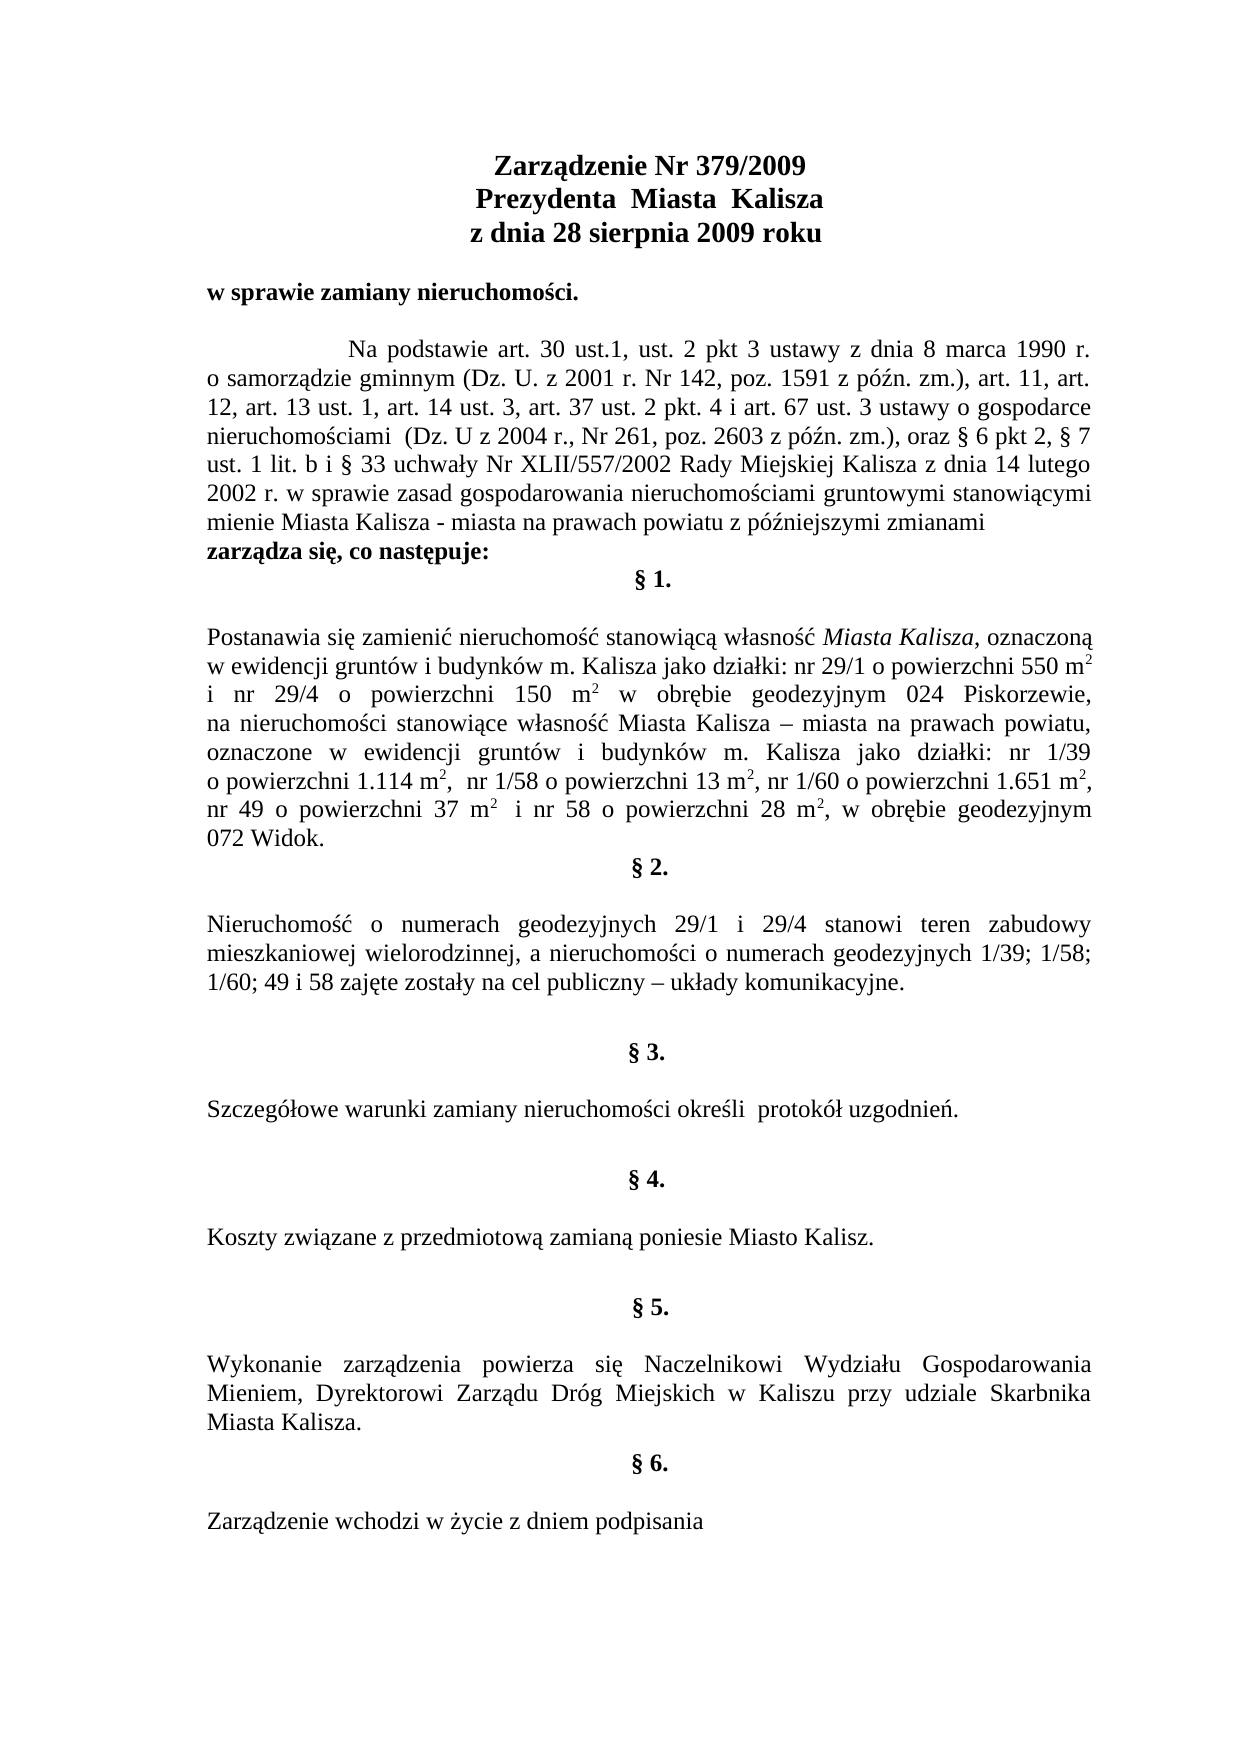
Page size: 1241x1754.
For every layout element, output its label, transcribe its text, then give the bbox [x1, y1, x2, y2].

text w sprawie zamiany nieruchomości. [207, 277, 1092, 306]
text Wykonanie zarządzenia powierza się Naczelnikowi Wydziału Gospodarowania Mieniem, Dyrektorowi Zarządu Dróg Miejskich w Kaliszu przy udziale Skarbnika Miasta Kalisza. [207, 1349, 1092, 1436]
text § 2. [207, 852, 1092, 881]
text Zarządzenie wchodzi w życie z dniem podpisania [207, 1506, 1092, 1534]
text § 5. [575, 1292, 1092, 1321]
text z dnia 28 sierpnia 2009 roku [207, 215, 1092, 248]
text Postanawia się zamienić nieruchomość stanowiącą własność Miasta Kalisza, oznaczoną w ewidencji gruntów i budynków m. Kalisza jako działki: nr 29/1 o powierzchni 550 m2 i nr 29/4 o powierzchni 150 m2 w obrębie geodezyjnym 024 Piskorzewie, na nieruchomości stanowiące własność Miasta Kalisza – miasta na prawach powiatu, oznaczone w ewidencji gruntów i budynków m. Kalisza jako działki: nr 1/39 o powierzchni 1.114 m2, nr 1/58 o powierzchni 13 m2, nr 1/60 o powierzchni 1.651 m2, nr 49 o powierzchni 37 m2 i nr 58 o powierzchni 28 m2, w obrębie geodezyjnym 072 Widok. [207, 622, 1092, 852]
text § 3. [207, 1037, 1092, 1066]
text Szczegółowe warunki zamiany nieruchomości określi protokół uzgodnień. [207, 1094, 1092, 1123]
text zarządza się, co następuje: [207, 536, 1092, 564]
text Prezydenta Miasta Kalisza [207, 181, 1092, 215]
text Na podstawie art. 30 ust.1, ust. 2 pkt 3 ustawy z dnia 8 marca 1990 r. o samorządzie gminnym (Dz. U. z 2001 r. Nr 142, poz. 1591 z późn. zm.), art. 11, art. 12, art. 13 ust. 1, art. 14 ust. 3, art. 37 ust. 2 pkt. 4 i art. 67 ust. 3 ustawy o gospodarce nieruchomościami (Dz. U z 2004 r., Nr 261, poz. 2603 z późn. zm.), oraz § 6 pkt 2, § 7 ust. 1 lit. b i § 33 uchwały Nr XLII/557/2002 Rady Miejskiej Kalisza z dnia 14 lutego 2002 r. w sprawie zasad gospodarowania nieruchomościami gruntowymi stanowiącymi mienie Miasta Kalisza - miasta na prawach powiatu z późniejszymi zmianami [207, 334, 1092, 536]
text § 1. [207, 564, 1092, 593]
text Zarządzenie Nr 379/2009 [207, 148, 1092, 181]
text § 6. [207, 1448, 1092, 1477]
text § 4. [207, 1164, 1092, 1193]
text Nieruchomość o numerach geodezyjnych 29/1 i 29/4 stanowi teren zabudowy mieszkaniowej wielorodzinnej, a nieruchomości o numerach geodezyjnych 1/39; 1/58; 1/60; 49 i 58 zajęte zostały na cel publiczny – układy komunikacyjne. [207, 909, 1092, 996]
text Koszty związane z przedmiotową zamianą poniesie Miasto Kalisz. [207, 1222, 1092, 1251]
